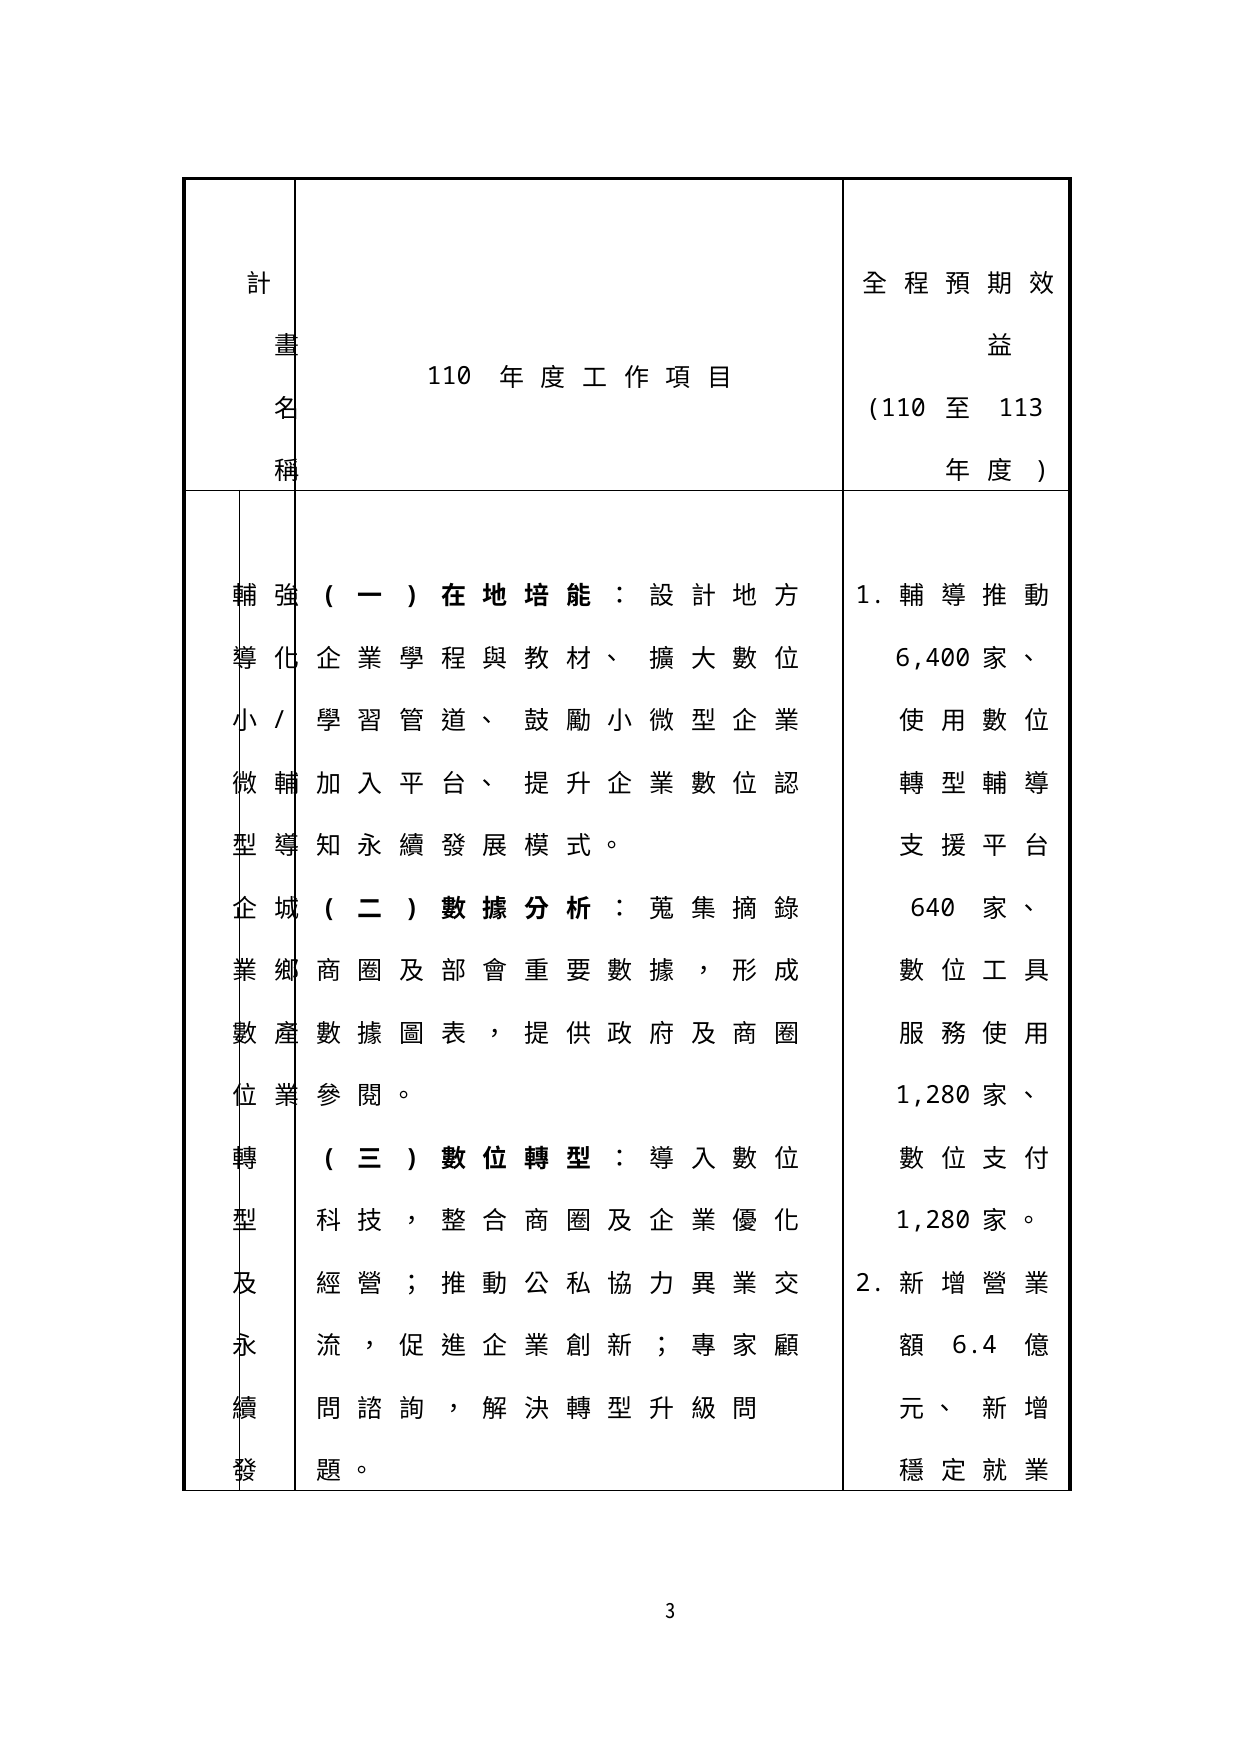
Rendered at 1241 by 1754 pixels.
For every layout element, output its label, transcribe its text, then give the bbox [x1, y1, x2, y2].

table_header 110年度工作項目 [296, 180, 842, 490]
table_cell (一)在地培能：設計地方企業學程與教材、擴大數位學習管道、鼓勵小微型企業加入平台、提升企業數位認知永續發展模式。 (二)數據分析：蒐集摘錄商圈及部會重要數據，形成數據圖表，提供政府及商圈參閱。 (三)數位轉型：導入數位科技，整合商圈及企業優化經營；推動公私協力異業交流，促進企業創新；專家顧問諮詢，解決轉型升級問題。 (四)行銷通路：運用數位行銷方法助拓銷。 [296, 491, 842, 1490]
table_cell 輔導小微型企業數位轉型及永續發展計畫 [186, 491, 239, 1490]
table_header 全程預期效益 (110至113年度) [844, 180, 1068, 490]
table_cell 強化/輔導城鄉產業 [240, 491, 294, 1490]
table_header 計畫名稱 [186, 180, 294, 490]
table_cell 1.輔導推動6,400家、使用數位轉型輔導支援平台640家、數位工具服務使用1,280家、數位支付1,280家。 2.新增營業額6.4億元、新增穩定就業 [844, 491, 1068, 1490]
